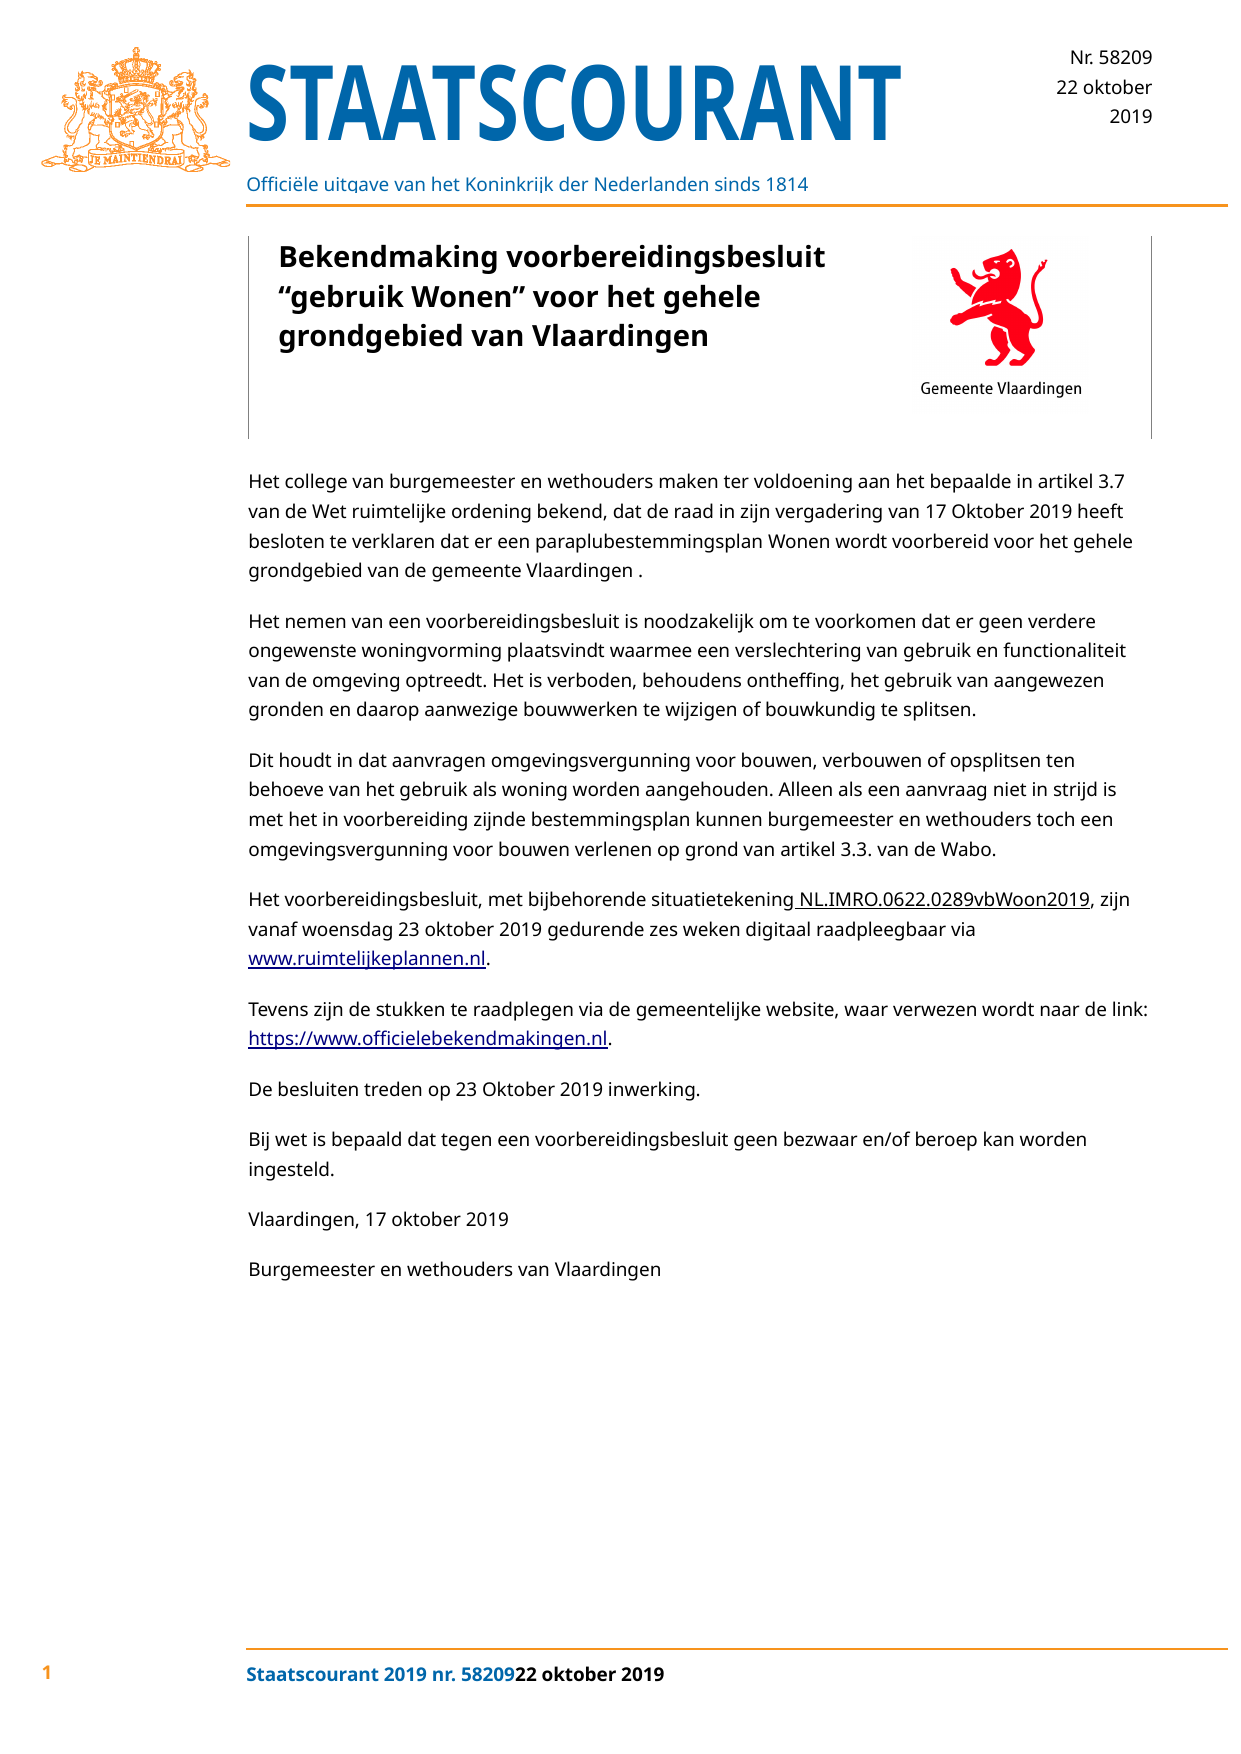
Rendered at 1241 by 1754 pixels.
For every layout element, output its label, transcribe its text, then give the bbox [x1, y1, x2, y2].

text Het voorbereidingsbesluit, met bijbehorende situatietekening NL.IMRO.0622.0289vbWoon2019, zijn vanaf woensdag 23 oktober 2019 gedurende zes weken digitaal raadpleegbaar via www.ruimtelijkeplannen.nl. [248, 886, 1152, 971]
table_header [850, 236, 912, 413]
table_header [850, 414, 1151, 439]
text Dit houdt in dat aanvragen omgevingsvergunning voor bouwen, verbouwen of opsplitsen ten behoeve van het gebruik als woning worden aangehouden. Alleen als een aanvraag niet in strijd is met het in voorbereiding zijnde bestemmingsplan kunnen burgemeester en wethouders toch een omgevingsvergunning voor bouwen verlenen op grond van artikel 3.3. van de Wabo. [248, 747, 1152, 861]
text Het nemen van een voorbereidingsbesluit is noodzakelijk om te voorkomen dat er geen verdere ongewenste woningvorming plaatsvindt waarmee een verslechtering van gebruik en functionaliteit van de omgeving optreedt. Het is verboden, behoudens ontheffing, het gebruik van aangewezen gronden en daarop aanwezige bouwwerken te wijzigen of bouwkundig te splitsen. [248, 608, 1152, 722]
text De besluiten treden op 23 Oktober 2019 inwerking. [248, 1076, 1152, 1101]
text Het college van burgemeester en wethouders maken ter voldoening aan het bepaalde in artikel 3.7 van de Wet ruimtelijke ordening bekend, dat de raad in zijn vergadering van 17 Oktober 2019 heeft besloten te verklaren dat er een paraplubestemmingsplan Wonen wordt voorbereid voor het gehele grondgebied van de gemeente Vlaardingen . [248, 469, 1152, 583]
table_header Bekendmaking voorbereidingsbesluit “gebruik Wonen” voor het gehele grondgebied van Vlaardingen [249, 236, 850, 439]
text Tevens zijn de stukken te raadplegen via de gemeentelijke website, waar verwezen wordt naar de link: https://www.officielebekendmakingen.nl. [248, 996, 1152, 1051]
table_header [1090, 236, 1151, 413]
picture [41, 47, 231, 172]
text Burgemeester en wethouders van Vlaardingen [248, 1257, 1152, 1282]
text Vlaardingen, 17 oktober 2019 [248, 1206, 1152, 1232]
picture [912, 236, 1090, 414]
text Bij wet is bepaald dat tegen een voorbereidingsbesluit geen bezwaar en/of beroep kan worden ingesteld. [248, 1126, 1152, 1181]
